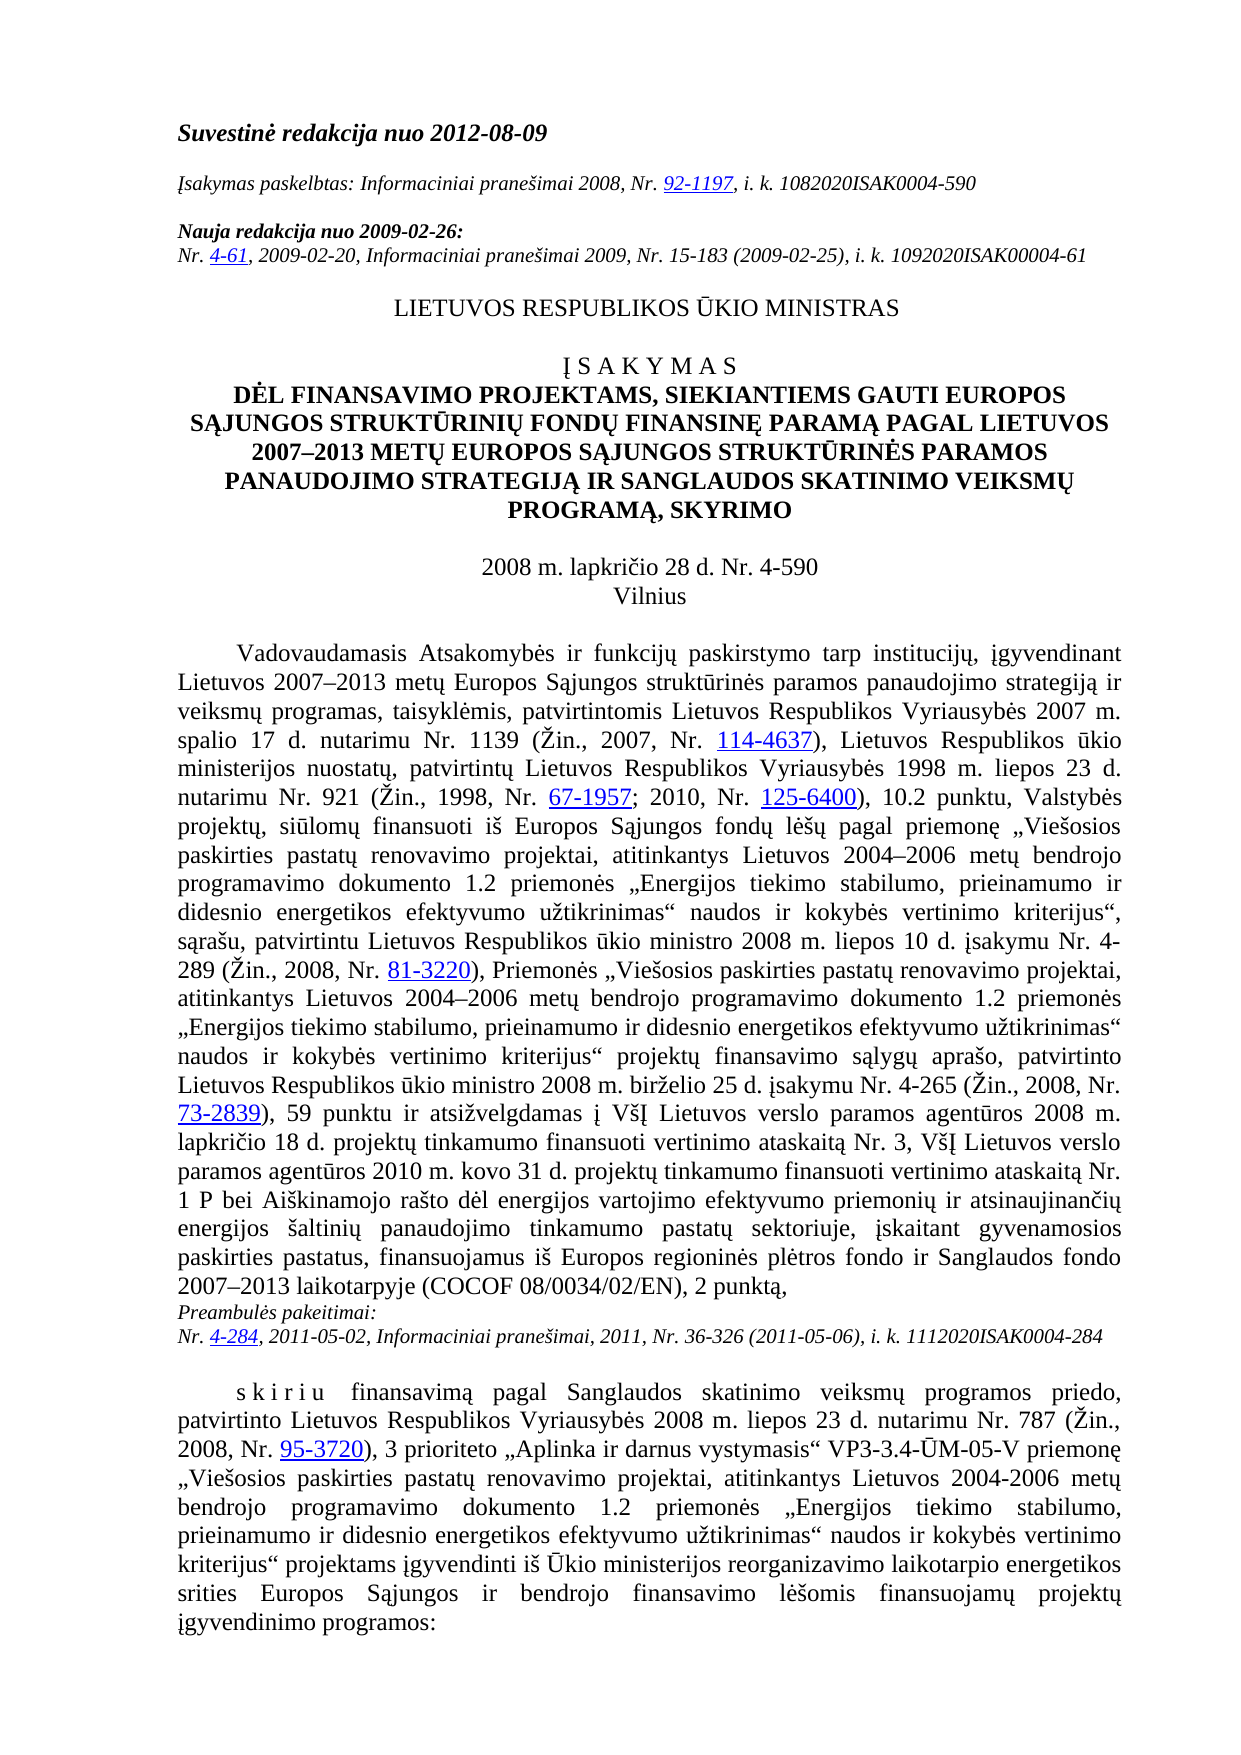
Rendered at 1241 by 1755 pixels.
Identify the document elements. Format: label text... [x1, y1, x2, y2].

text 2008 m. lapkričio 28 d. Nr. 4-590 [177, 552, 1122, 581]
text ĮSAKYMAS [177, 351, 1122, 380]
text Įsakymas paskelbtas: Informaciniai pranešimai 2008, Nr. 92-1197, i. k. 1082020ISAK0004-590 [177, 171, 1122, 195]
text Vadovaudamasis Atsakomybės ir funkcijų paskirstymo tarp institucijų, įgyvendinant Lietuvos 2007–2013 metų Europos Sąjungos struktūrinės paramos panaudojimo strategiją ir veiksmų programas, taisyklėmis, patvirtintomis Lietuvos Respublikos Vyriausybės 2007 m. spalio 17 d. nutarimu Nr. 1139 (Žin., 2007, Nr. 114-4637), Lietuvos Respublikos ūkio ministerijos nuostatų, patvirtintų Lietuvos Respublikos Vyriausybės 1998 m. liepos 23 d. nutarimu Nr. 921 (Žin., 1998, Nr. 67-1957; 2010, Nr. 125-6400), 10.2 punktu, Valstybės projektų, siūlomų finansuoti iš Europos Sąjungos fondų lėšų pagal priemonę „Viešosios paskirties pastatų renovavimo projektai, atitinkantys Lietuvos 2004–2006 metų bendrojo programavimo dokumento 1.2 priemonės „Energijos tiekimo stabilumo, prieinamumo ir didesnio energetikos efektyvumo užtikrinimas“ naudos ir kokybės vertinimo kriterijus“, sąrašu, patvirtintu Lietuvos Respublikos ūkio ministro 2008 m. liepos 10 d. įsakymu Nr. 4-289 (Žin., 2008, Nr. 81-3220), Priemonės „Viešosios paskirties pastatų renovavimo projektai, atitinkantys Lietuvos 2004–2006 metų bendrojo programavimo dokumento 1.2 priemonės „Energijos tiekimo stabilumo, prieinamumo ir didesnio energetikos efektyvumo užtikrinimas“ naudos ir kokybės vertinimo kriterijus“ projektų finansavimo sąlygų aprašo, patvirtinto Lietuvos Respublikos ūkio ministro 2008 m. birželio 25 d. įsakymu Nr. 4-265 (Žin., 2008, Nr. 73-2839), 59 punktu ir atsižvelgdamas į VšĮ Lietuvos verslo paramos agentūros 2008 m. lapkričio 18 d. projektų tinkamumo finansuoti vertinimo ataskaitą Nr. 3, VšĮ Lietuvos verslo paramos agentūros 2010 m. kovo 31 d. projektų tinkamumo finansuoti vertinimo ataskaitą Nr. 1 P bei Aiškinamojo rašto dėl energijos vartojimo efektyvumo priemonių ir atsinaujinančių energijos šaltinių panaudojimo tinkamumo pastatų sektoriuje, įskaitant gyvenamosios paskirties pastatus, finansuojamus iš Europos regioninės plėtros fondo ir Sanglaudos fondo 2007–2013 laikotarpyje (COCOF 08/0034/02/EN), 2 punktą, [177, 638, 1122, 1300]
text Preambulės pakeitimai: [177, 1300, 1122, 1324]
text Vilnius [177, 581, 1122, 610]
text skiriu finansavimą pagal Sanglaudos skatinimo veiksmų programos priedo, patvirtinto Lietuvos Respublikos Vyriausybės 2008 m. liepos 23 d. nutarimu Nr. 787 (Žin., 2008, Nr. 95-3720), 3 prioriteto „Aplinka ir darnus vystymasis“ VP3-3.4-ŪM-05-V priemonę „Viešosios paskirties pastatų renovavimo projektai, atitinkantys Lietuvos 2004-2006 metų bendrojo programavimo dokumento 1.2 priemonės „Energijos tiekimo stabilumo, prieinamumo ir didesnio energetikos efektyvumo užtikrinimas“ naudos ir kokybės vertinimo kriterijus“ projektams įgyvendinti iš Ūkio ministerijos reorganizavimo laikotarpio energetikos srities Europos Sąjungos ir bendrojo finansavimo lėšomis finansuojamų projektų įgyvendinimo programos: [177, 1377, 1122, 1635]
text DĖL FINANSAVIMO PROJEKTAMS, SIEKIANTIEMS GAUTI EUROPOS SĄJUNGOS STRUKTŪRINIŲ FONDŲ FINANSINĘ PARAMĄ PAGAL LIETUVOS 2007–2013 METŲ EUROPOS SĄJUNGOS STRUKTŪRINĖS PARAMOS PANAUDOJIMO STRATEGIJĄ IR SANGLAUDOS SKATINIMO VEIKSMŲ PROGRAMĄ, SKYRIMO [177, 380, 1122, 523]
text Nauja redakcija nuo 2009-02-26: [177, 219, 1122, 243]
text LIETUVOS RESPUBLIKOS ŪKIO MINISTRAS [177, 293, 1122, 322]
text Nr. 4-61, 2009-02-20, Informaciniai pranešimai 2009, Nr. 15-183 (2009-02-25), i. k. 1092020ISAK00004-61 [177, 243, 1122, 267]
text Nr. 4-284, 2011-05-02, Informaciniai pranešimai, 2011, Nr. 36-326 (2011-05-06), i. k. 1112020ISAK0004-284 [177, 1324, 1122, 1348]
text Suvestinė redakcija nuo 2012-08-09 [177, 118, 1122, 147]
